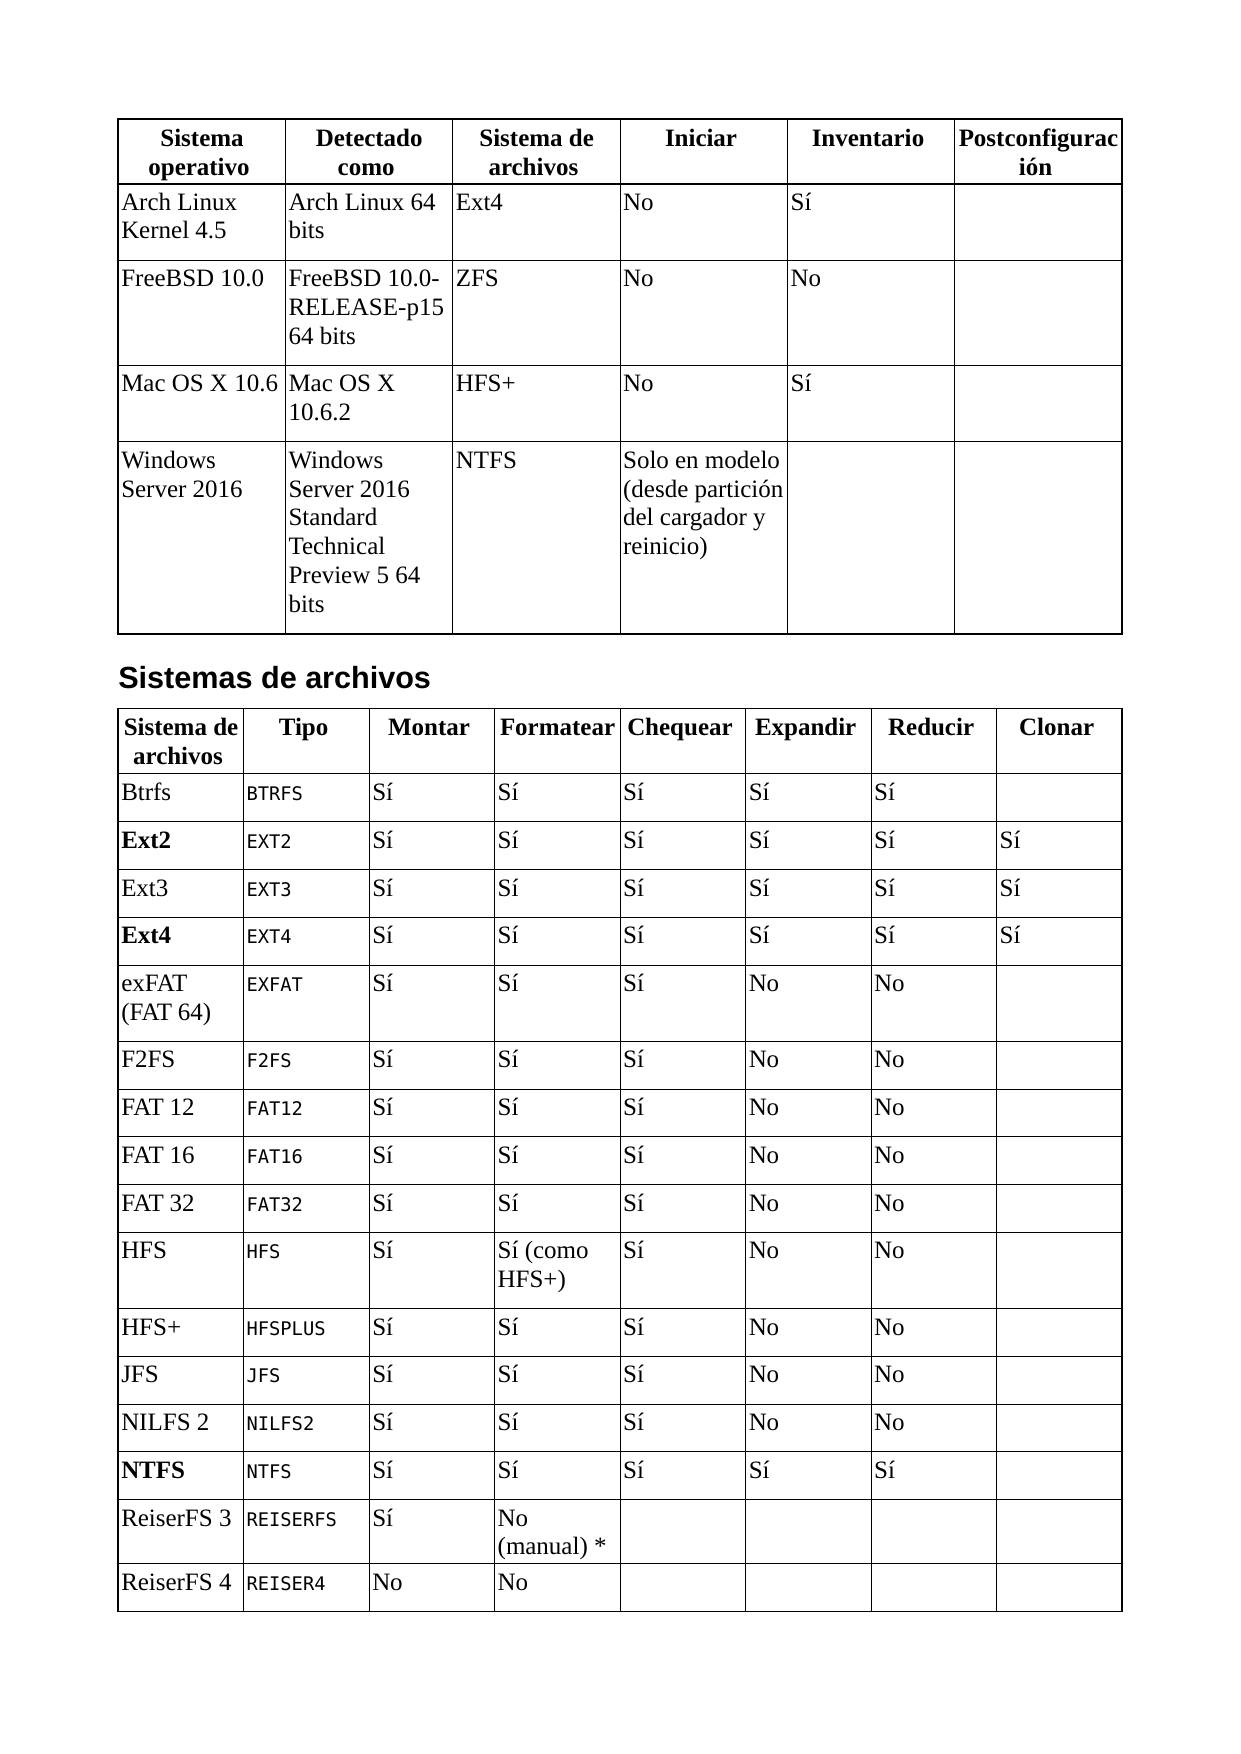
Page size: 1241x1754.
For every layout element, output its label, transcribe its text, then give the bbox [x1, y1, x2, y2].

table_cell Sí [997, 918, 1121, 964]
table_cell Arch Linux 64 bits [286, 185, 452, 260]
table_cell Mac OS X 10.6 [119, 366, 285, 441]
table_cell HFS [119, 1233, 243, 1308]
table_cell FAT 32 [119, 1185, 243, 1232]
table_cell HFS [244, 1233, 369, 1308]
table_cell [621, 1500, 745, 1563]
table_cell NILFS 2 [119, 1405, 243, 1451]
table_cell Sí [495, 1090, 620, 1136]
subtitle Sistemas de archivos [118, 659, 1122, 695]
table_cell FAT16 [244, 1137, 369, 1184]
table_cell REISERFS [244, 1500, 369, 1563]
table_cell ReiserFS 3 [119, 1500, 243, 1563]
table_cell Sí [621, 966, 745, 1041]
table_header Formatear [495, 709, 620, 772]
table_cell Sí (como HFS+) [495, 1233, 620, 1308]
table_cell Sí [370, 1500, 494, 1563]
table_cell [997, 966, 1121, 1041]
table_cell No [746, 1137, 871, 1184]
table_cell [788, 442, 954, 633]
table_cell [997, 1405, 1121, 1451]
table_cell Sí [370, 1309, 494, 1356]
table_cell Sí [621, 1090, 745, 1136]
table_cell Sí [495, 870, 620, 917]
table_cell Sí [788, 366, 954, 441]
table_cell Ext4 [453, 185, 620, 260]
table_cell [955, 185, 1121, 260]
table_cell No [746, 1233, 871, 1308]
table_cell No [872, 1042, 996, 1089]
table_cell [997, 1357, 1121, 1404]
table_cell Sí [997, 822, 1121, 869]
table_cell No [872, 1309, 996, 1356]
table_cell Sí [370, 1185, 494, 1232]
table_cell Ext3 [119, 870, 243, 917]
table_cell Sí [621, 1185, 745, 1232]
table_cell [997, 1137, 1121, 1184]
table_cell exFAT (FAT 64) [119, 966, 243, 1041]
table_cell No [872, 1357, 996, 1404]
table_cell No [621, 366, 787, 441]
table_cell No [370, 1564, 494, 1611]
table_cell F2FS [244, 1042, 369, 1089]
table_header Expandir [746, 709, 871, 772]
table_cell Windows Server 2016 [119, 442, 285, 633]
table_cell Sí [370, 1405, 494, 1451]
table_cell FAT12 [244, 1090, 369, 1136]
table_cell Sí [370, 1137, 494, 1184]
table_cell Ext4 [119, 918, 243, 964]
table_header Tipo [244, 709, 369, 772]
table_cell EXFAT [244, 966, 369, 1041]
table_cell Sí [370, 1357, 494, 1404]
table_cell Sí [746, 822, 871, 869]
table_cell REISER4 [244, 1564, 369, 1611]
table_cell Sí [621, 1042, 745, 1089]
table_cell No [746, 1042, 871, 1089]
table_cell No [621, 261, 787, 365]
table_cell [621, 1564, 745, 1611]
table_cell Sí [746, 1452, 871, 1499]
table_cell [997, 774, 1121, 821]
table_cell No [872, 1185, 996, 1232]
table_cell Sí [621, 822, 745, 869]
table_cell Sí [370, 1233, 494, 1308]
table_cell Sí [621, 1405, 745, 1451]
table_cell JFS [119, 1357, 243, 1404]
table_cell No [872, 1233, 996, 1308]
table_cell Sí [872, 774, 996, 821]
table_cell Sí [746, 774, 871, 821]
table_cell HFS+ [119, 1309, 243, 1356]
table_cell Sí [788, 185, 954, 260]
table_cell ReiserFS 4 [119, 1564, 243, 1611]
table_cell Sí [370, 870, 494, 917]
table_cell Sí [370, 1452, 494, 1499]
table_cell Sí [495, 966, 620, 1041]
table_cell Sí [495, 918, 620, 964]
table_cell Sí [495, 1452, 620, 1499]
table_cell NTFS [453, 442, 620, 633]
table_cell Solo en modelo (desde partición del cargador y reinicio) [621, 442, 787, 633]
table_cell Mac OS X 10.6.2 [286, 366, 452, 441]
table_cell Sí [621, 1452, 745, 1499]
table_cell Arch Linux Kernel 4.5 [119, 185, 285, 260]
table_header Iniciar [621, 120, 787, 183]
table_cell Sí [495, 1405, 620, 1451]
table_cell [997, 1500, 1121, 1563]
table_cell [746, 1564, 871, 1611]
table_cell F2FS [119, 1042, 243, 1089]
table_header Postconfiguración [955, 120, 1121, 183]
table_header Inventario [788, 120, 954, 183]
table_cell [955, 442, 1121, 633]
table_cell EXT3 [244, 870, 369, 917]
table_cell No [621, 185, 787, 260]
table_cell No [746, 1405, 871, 1451]
table_cell FAT 12 [119, 1090, 243, 1136]
table_cell EXT4 [244, 918, 369, 964]
table_cell Btrfs [119, 774, 243, 821]
table_cell Sí [872, 918, 996, 964]
table_cell EXT2 [244, 822, 369, 869]
table_cell No [872, 966, 996, 1041]
table_header Reducir [872, 709, 996, 772]
table_cell Sí [495, 822, 620, 869]
table_cell Sí [621, 774, 745, 821]
table_cell [872, 1564, 996, 1611]
table_cell Sí [370, 1090, 494, 1136]
table_cell [997, 1452, 1121, 1499]
table_header Sistema de archivos [119, 709, 243, 772]
table_cell Sí [495, 774, 620, 821]
table_cell Sí [370, 774, 494, 821]
table_cell Sí [495, 1357, 620, 1404]
table_cell [997, 1185, 1121, 1232]
table_cell HFS+ [453, 366, 620, 441]
table_cell Sí [621, 870, 745, 917]
table_cell [997, 1042, 1121, 1089]
table_cell [955, 366, 1121, 441]
table_cell No (manual) * [495, 1500, 620, 1563]
table_cell Sí [872, 822, 996, 869]
table_header Sistema de archivos [453, 120, 620, 183]
table_cell Sí [621, 918, 745, 964]
table_cell Sí [997, 870, 1121, 917]
table_cell BTRFS [244, 774, 369, 821]
table_cell Sí [872, 1452, 996, 1499]
table_cell [997, 1090, 1121, 1136]
table_cell [955, 261, 1121, 365]
table_cell No [872, 1137, 996, 1184]
table_header Chequear [621, 709, 745, 772]
table_cell Windows Server 2016 Standard Technical Preview 5 64 bits [286, 442, 452, 633]
table_cell NILFS2 [244, 1405, 369, 1451]
table_cell Sí [621, 1309, 745, 1356]
table_cell No [872, 1090, 996, 1136]
table_cell FreeBSD 10.0 [119, 261, 285, 365]
table_cell Sí [746, 918, 871, 964]
table_header Sistema operativo [119, 120, 285, 183]
table_cell No [746, 1090, 871, 1136]
table_cell Ext2 [119, 822, 243, 869]
table_cell No [495, 1564, 620, 1611]
table_cell Sí [495, 1309, 620, 1356]
table_cell Sí [746, 870, 871, 917]
table_cell FAT32 [244, 1185, 369, 1232]
table_cell [872, 1500, 996, 1563]
table_cell NTFS [244, 1452, 369, 1499]
table_cell NTFS [119, 1452, 243, 1499]
table_cell No [746, 1309, 871, 1356]
table_cell ZFS [453, 261, 620, 365]
table_cell Sí [370, 918, 494, 964]
table_cell FreeBSD 10.0-RELEASE-p15 64 bits [286, 261, 452, 365]
table_cell No [746, 1357, 871, 1404]
table_cell HFSPLUS [244, 1309, 369, 1356]
table_cell No [746, 966, 871, 1041]
table_cell FAT 16 [119, 1137, 243, 1184]
table_cell Sí [621, 1357, 745, 1404]
table_cell JFS [244, 1357, 369, 1404]
table_cell No [872, 1405, 996, 1451]
table_cell [997, 1564, 1121, 1611]
table_cell Sí [621, 1233, 745, 1308]
table_cell No [746, 1185, 871, 1232]
table_cell [746, 1500, 871, 1563]
table_cell [997, 1233, 1121, 1308]
table_cell Sí [872, 870, 996, 917]
table_cell Sí [495, 1185, 620, 1232]
table_cell Sí [621, 1137, 745, 1184]
table_cell Sí [370, 966, 494, 1041]
table_header Detectado como [286, 120, 452, 183]
table_header Clonar [997, 709, 1121, 772]
table_cell Sí [495, 1137, 620, 1184]
table_cell [997, 1309, 1121, 1356]
table_cell Sí [495, 1042, 620, 1089]
table_cell Sí [370, 822, 494, 869]
table_header Montar [370, 709, 494, 772]
table_cell Sí [370, 1042, 494, 1089]
table_cell No [788, 261, 954, 365]
